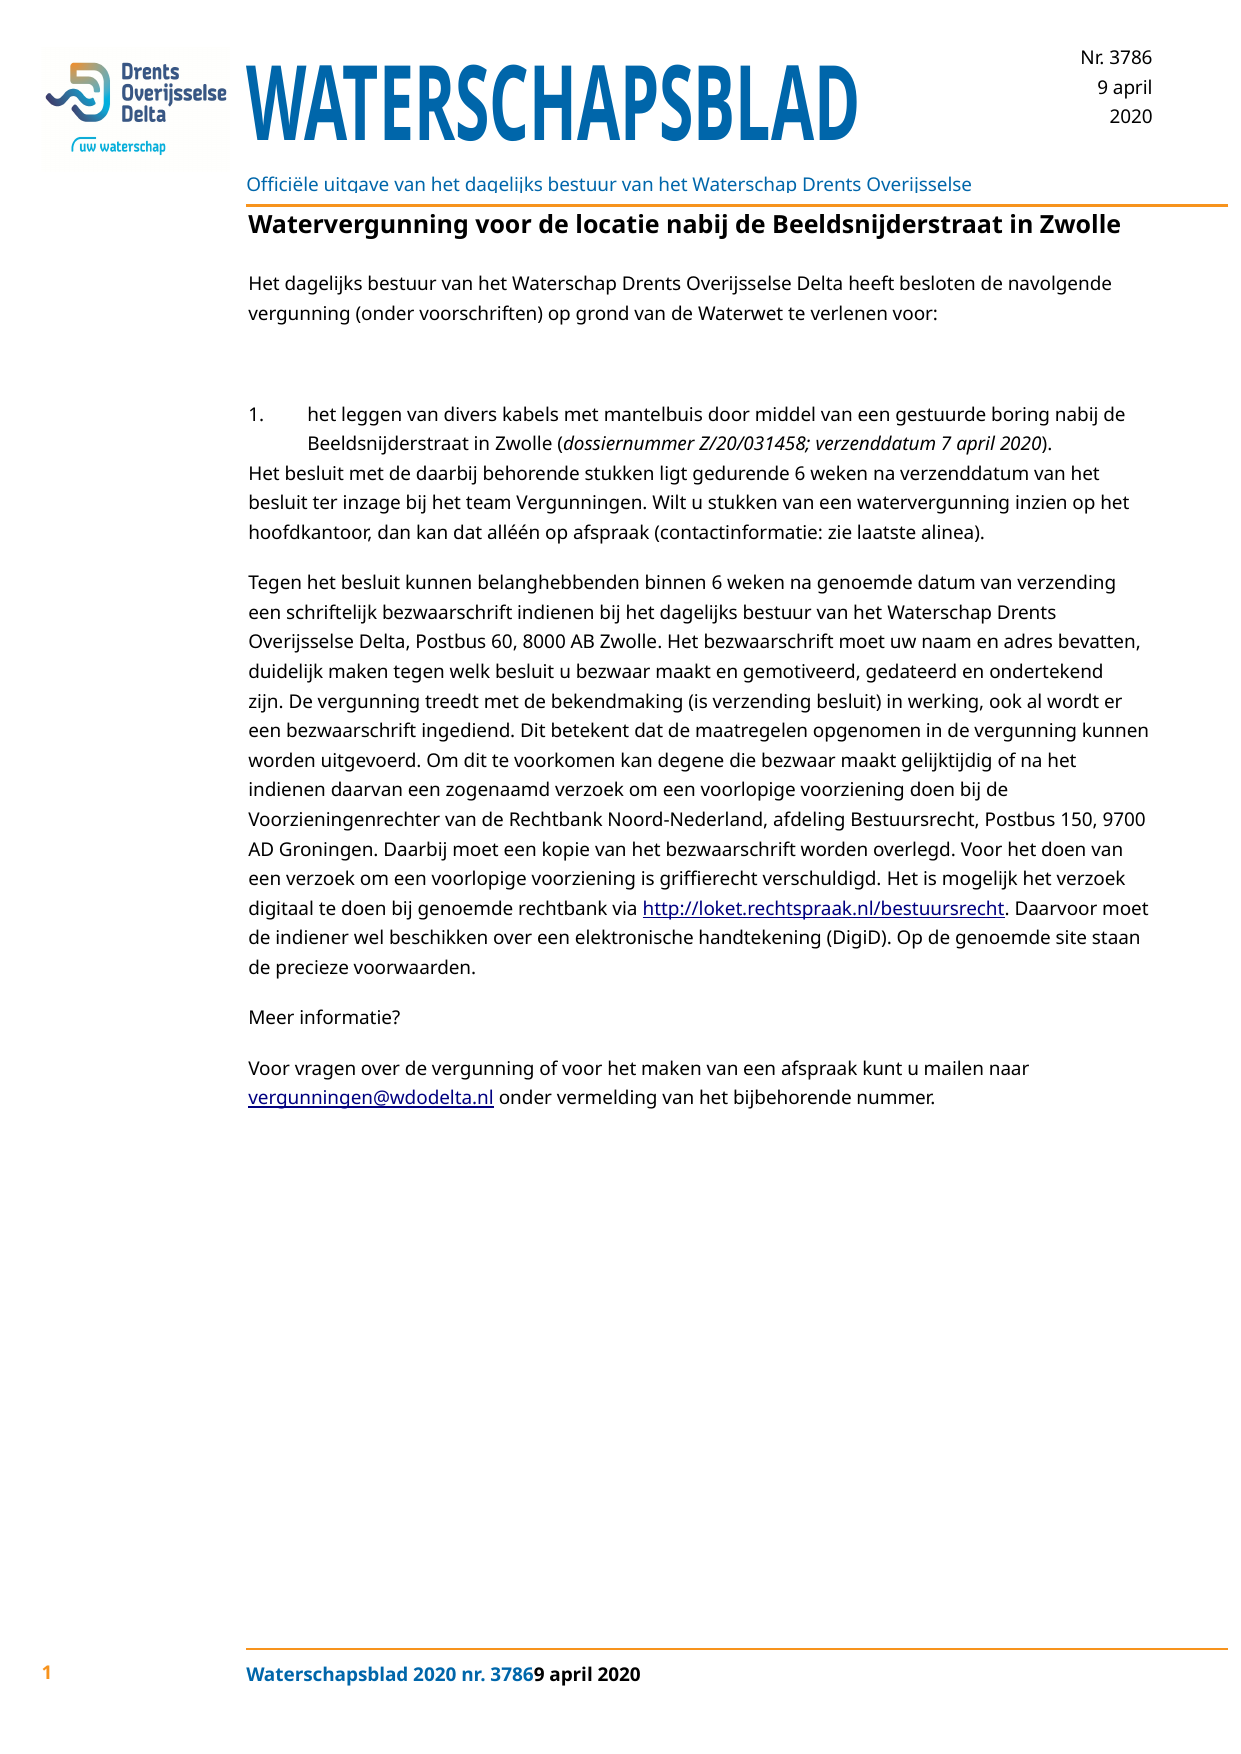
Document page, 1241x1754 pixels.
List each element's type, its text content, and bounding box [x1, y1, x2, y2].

text Meer informatie? [248, 1004, 1152, 1030]
text Het besluit met de daarbij behorende stukken ligt gedurende 6 weken na verzenddatum van het besluit ter inzage bij het team Vergunningen. Wilt u stukken van een watervergunning inzien op het hoofdkantoor, dan kan dat alléén op afspraak (contactinformatie: zie laatste alinea). [248, 460, 1152, 545]
text Het dagelijks bestuur van het Waterschap Drents Overijsselse Delta heeft besloten de navolgende vergunning (onder voorschriften) op grond van de Waterwet te verlenen voor: [248, 270, 1152, 326]
text Voor vragen over de vergunning of voor het maken van een afspraak kunt u mailen naar vergunningen@wdodelta.nl onder vermelding van het bijbehorende nummer. [248, 1055, 1152, 1110]
picture [41, 47, 231, 172]
text Watervergunning voor de locatie nabij de Beeldsnijderstraat in Zwolle [248, 207, 1152, 241]
text Tegen het besluit kunnen belanghebbenden binnen 6 weken na genoemde datum van verzending een schriftelijk bezwaarschrift indienen bij het dagelijks bestuur van het Waterschap Drents Overijsselse Delta, Postbus 60, 8000 AB Zwolle. Het bezwaarschrift moet uw naam en adres bevatten, duidelijk maken tegen welk besluit u bezwaar maakt en gemotiveerd, gedateerd en ondertekend zijn. De vergunning treedt met de bekendmaking (is verzending besluit) in werking, ook al wordt er een bezwaarschrift ingediend. Dit betekent dat de maatregelen opgenomen in de vergunning kunnen worden uitgevoerd. Om dit te voorkomen kan degene die bezwaar maakt gelijktijdig of na het indienen daarvan een zogenaamd verzoek om een voorlopige voorziening doen bij de Voorzieningenrechter van de Rechtbank Noord-Nederland, afdeling Bestuursrecht, Postbus 150, 9700 AD Groningen. Daarbij moet een kopie van het bezwaarschrift worden overlegd. Voor het doen van een verzoek om een voorlopige voorziening is griffierecht verschuldigd. Het is mogelijk het verzoek digitaal te doen bij genoemde rechtbank via http://loket.rechtspraak.nl/bestuursrecht. Daarvoor moet de indiener wel beschikken over een elektronische handtekening (DigiD). Op de genoemde site staan de precieze voorwaarden. [248, 569, 1152, 980]
list het leggen van divers kabels met mantelbuis door middel van een gestuurde boring nabij de Beeldsnijderstraat in Zwolle (dossiernummer Z/20/031458; verzenddatum 7 april 2020). [248, 401, 1152, 456]
